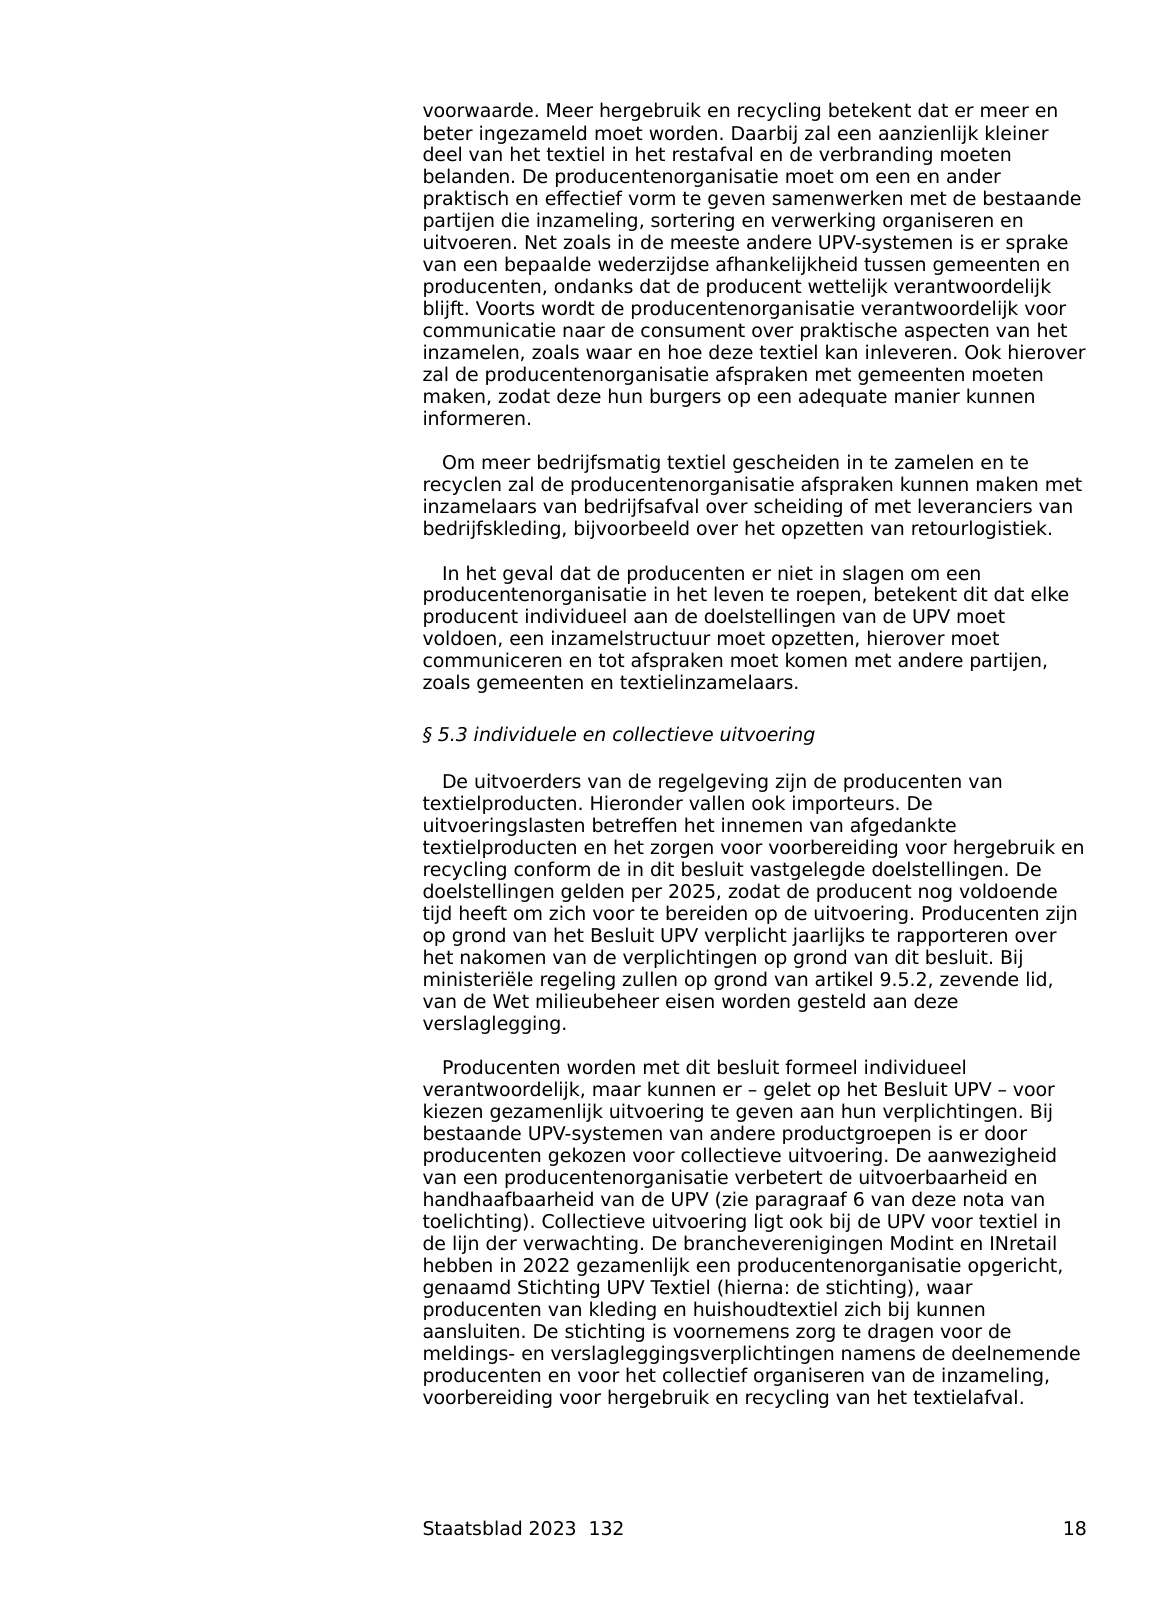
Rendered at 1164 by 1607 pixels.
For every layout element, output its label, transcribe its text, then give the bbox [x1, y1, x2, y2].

text De uitvoerders van de regelgeving zijn de producenten van textielproducten. Hieronder vallen ook importeurs. De uitvoeringslasten betreffen het innemen van afgedankte textielproducten en het zorgen voor voorbereiding voor hergebruik en recycling conform de in dit besluit vastgelegde doelstellingen. De doelstellingen gelden per 2025, zodat de producent nog voldoende tijd heeft om zich voor te bereiden op de uitvoering. Producenten zijn op grond van het Besluit UPV verplicht jaarlijks te rapporteren over het nakomen van de verplichtingen op grond van dit besluit. Bij ministeriële regeling zullen op grond van artikel 9.5.2, zevende lid, van de Wet milieubeheer eisen worden gesteld aan deze verslaglegging. [422, 771, 1087, 1035]
text voorwaarde. Meer hergebruik en recycling betekent dat er meer en beter ingezameld moet worden. Daarbij zal een aanzienlijk kleiner deel van het textiel in het restafval en de verbranding moeten belanden. De producentenorganisatie moet om een en ander praktisch en effectief vorm te geven samenwerken met de bestaande partijen die inzameling, sortering en verwerking organiseren en uitvoeren. Net zoals in de meeste andere UPV-systemen is er sprake van een bepaalde wederzijdse afhankelijkheid tussen gemeenten en producenten, ondanks dat de producent wettelijk verantwoordelijk blijft. Voorts wordt de producentenorganisatie verantwoordelijk voor communicatie naar de consument over praktische aspecten van het inzamelen, zoals waar en hoe deze textiel kan inleveren. Ook hierover zal de producentenorganisatie afspraken met gemeenten moeten maken, zodat deze hun burgers op een adequate manier kunnen informeren. [422, 100, 1087, 430]
subtitle § 5.3 individuele en collectieve uitvoering [422, 724, 1087, 746]
text Producenten worden met dit besluit formeel individueel verantwoordelijk, maar kunnen er – gelet op het Besluit UPV – voor kiezen gezamenlijk uitvoering te geven aan hun verplichtingen. Bij bestaande UPV-systemen van andere productgroepen is er door producenten gekozen voor collectieve uitvoering. De aanwezigheid van een producentenorganisatie verbetert de uitvoerbaarheid en handhaafbaarheid van de UPV (zie paragraaf 6 van deze nota van toelichting). Collectieve uitvoering ligt ook bij de UPV voor textiel in de lijn der verwachting. De brancheverenigingen Modint en INretail hebben in 2022 gezamenlijk een producentenorganisatie opgericht, genaamd Stichting UPV Textiel (hierna: de stichting), waar producenten van kleding en huishoudtextiel zich bij kunnen aansluiten. De stichting is voornemens zorg te dragen voor de meldings- en verslagleggingsverplichtingen namens de deelnemende producenten en voor het collectief organiseren van de inzameling, voorbereiding voor hergebruik en recycling van het textielafval. [422, 1057, 1087, 1409]
text Om meer bedrijfsmatig textiel gescheiden in te zamelen en te recyclen zal de producentenorganisatie afspraken kunnen maken met inzamelaars van bedrijfsafval over scheiding of met leveranciers van bedrijfskleding, bijvoorbeeld over het opzetten van retourlogistiek. [422, 452, 1087, 540]
text In het geval dat de producenten er niet in slagen om een producentenorganisatie in het leven te roepen, betekent dit dat elke producent individueel aan de doelstellingen van de UPV moet voldoen, een inzamelstructuur moet opzetten, hierover moet communiceren en tot afspraken moet komen met andere partijen, zoals gemeenten en textielinzamelaars. [422, 562, 1087, 694]
